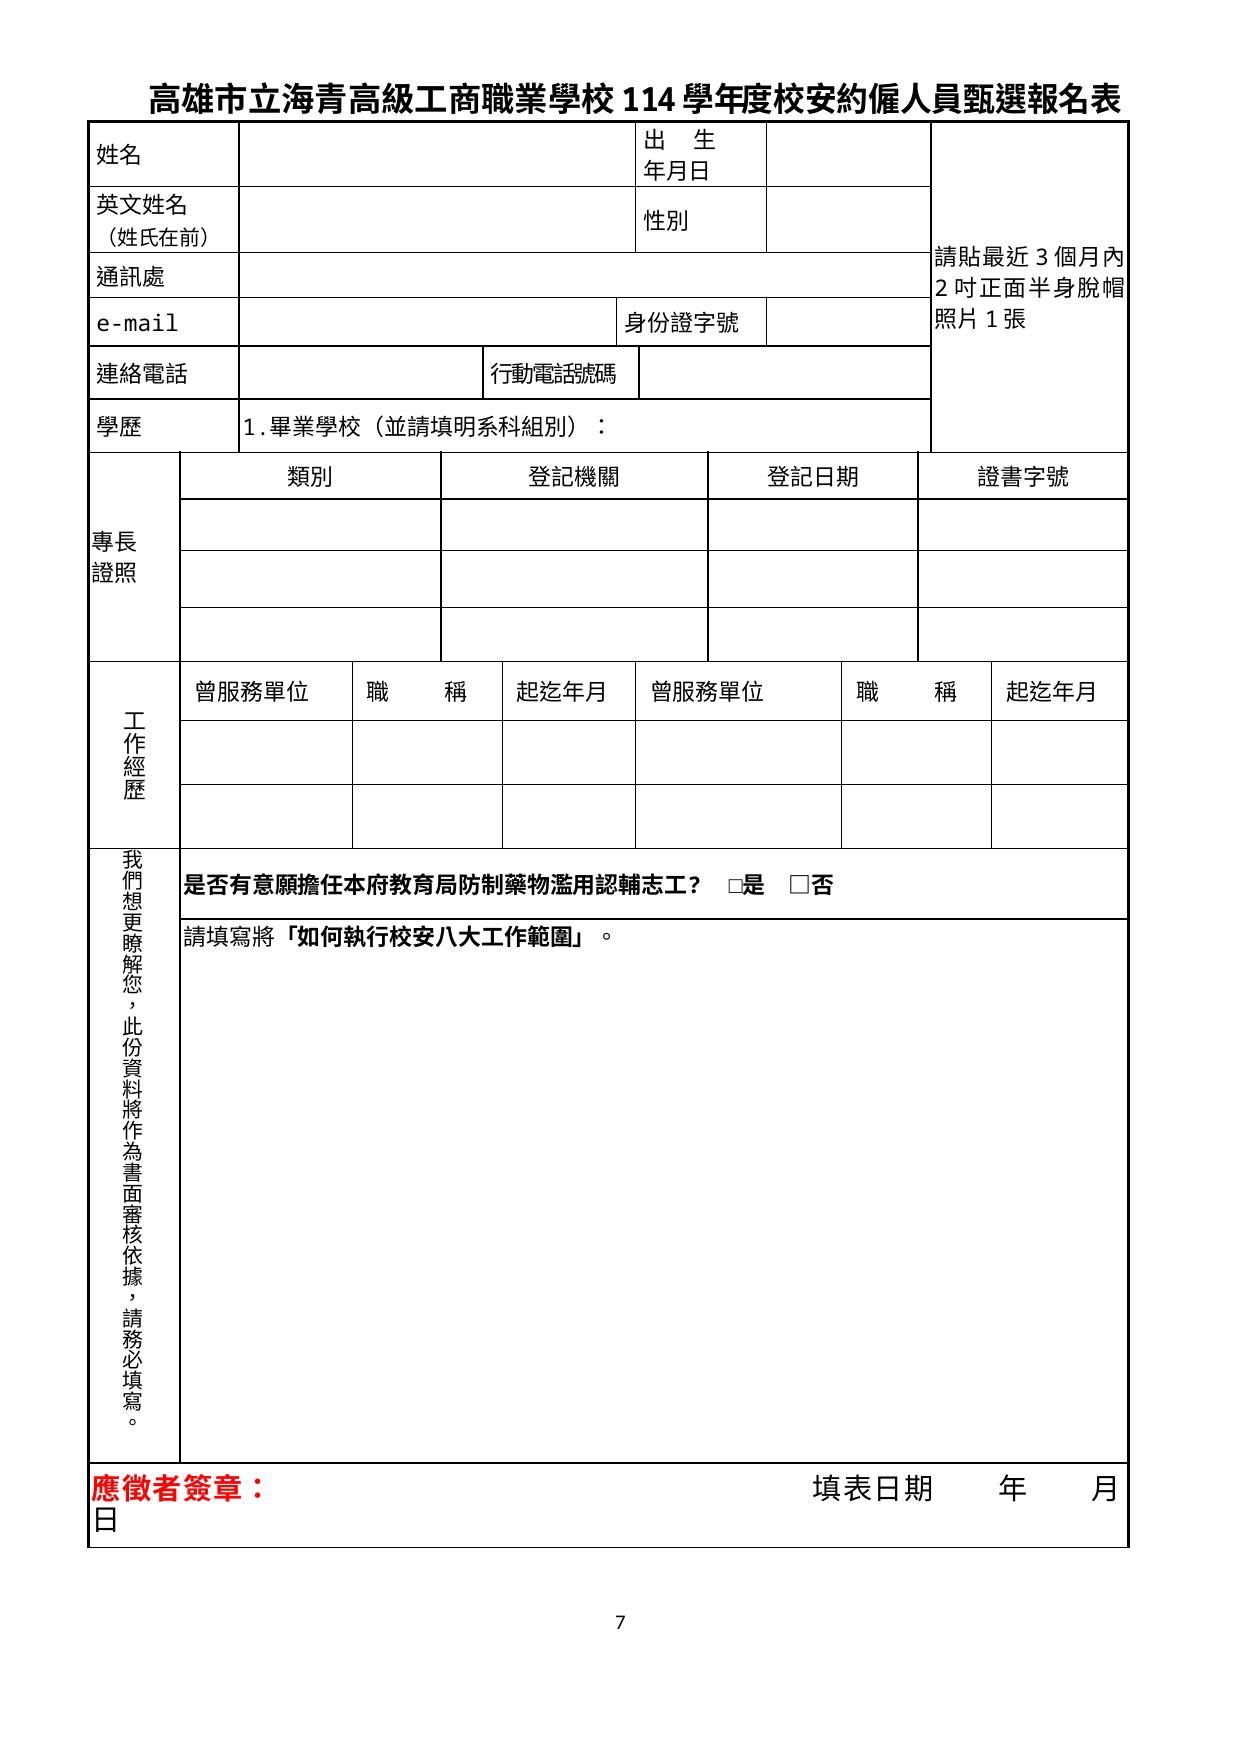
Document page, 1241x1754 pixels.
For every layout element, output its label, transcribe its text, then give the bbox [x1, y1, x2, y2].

table_cell 是否有意願擔任本府教育局防制藥物濫用認輔志工? □是 □否 [181, 849, 1127, 918]
table_cell [240, 253, 930, 297]
table_cell 起迄年月 [503, 662, 635, 719]
table_cell [442, 500, 707, 550]
table_cell [919, 551, 1127, 607]
table_header 請貼最近3個月內2吋正面半身脫帽照片1張 [932, 123, 1127, 451]
table_cell 英文姓名 （姓氏在前） [90, 187, 238, 251]
table_cell [503, 785, 635, 848]
table_cell 職 稱 [842, 662, 991, 719]
table_cell 類別 [181, 453, 440, 498]
table_cell [636, 721, 841, 784]
table_cell [181, 608, 440, 661]
table_header [240, 123, 635, 186]
table_cell [992, 785, 1127, 848]
table_header [767, 123, 930, 186]
table_cell 證書字號 [919, 453, 1127, 498]
table_cell 職 稱 [353, 662, 502, 719]
table_cell [181, 785, 352, 848]
table_cell 專長 證照 [90, 453, 179, 661]
table_cell [353, 721, 502, 784]
table_cell 連絡電話 [90, 347, 238, 398]
table_cell 1.畢業學校（並請填明系科組別）： [240, 400, 930, 451]
table_cell [640, 347, 930, 398]
table_cell [181, 551, 440, 607]
table_cell 身份證字號 [617, 298, 766, 345]
table_header 姓名 [90, 123, 238, 186]
table_cell 曾服務單位 [636, 662, 841, 719]
table_cell [709, 500, 917, 550]
table_cell 學歷 [90, 400, 238, 451]
table_cell [240, 347, 482, 398]
table_cell 起迄年月 [992, 662, 1127, 719]
table_cell [842, 721, 991, 784]
table_cell [181, 721, 352, 784]
text 高雄市立海青高級工商職業學校114學年度校安約僱人員甄選報名表 [88, 75, 1152, 120]
table_cell [709, 608, 917, 661]
table_cell 登記機關 [442, 453, 707, 498]
table_cell [919, 608, 1127, 661]
table_cell [353, 785, 502, 848]
table_cell [709, 551, 917, 607]
table_cell 我們想更瞭解您，此份資料將作為書面審核依據，請務必填寫。 [90, 849, 179, 1462]
table_cell 通訊處 [90, 253, 238, 297]
table_cell [503, 721, 635, 784]
table_cell [240, 187, 635, 251]
table_cell [767, 298, 930, 345]
table_cell [636, 785, 841, 848]
table_cell 登記日期 [709, 453, 917, 498]
table_cell 請填寫將「如何執行校安八大工作範圍」。 [181, 920, 1127, 1462]
table_cell 性別 [636, 187, 766, 251]
table_cell 行動電話號碼 [484, 347, 638, 398]
table_cell [240, 298, 616, 345]
table_cell [767, 187, 930, 251]
table_cell [919, 500, 1127, 550]
table_header 出 生 年月日 [636, 123, 766, 186]
table_cell [181, 500, 440, 550]
table_cell 應徵者簽章： 填表日期 年 月 日 [90, 1464, 1127, 1547]
table_cell 曾服務單位 [181, 662, 352, 719]
table_cell [442, 608, 707, 661]
table_cell [442, 551, 707, 607]
table_cell 工作經歷 [90, 662, 179, 848]
table_cell [842, 785, 991, 848]
table_cell e-mail [90, 298, 238, 345]
table_cell [992, 721, 1127, 784]
